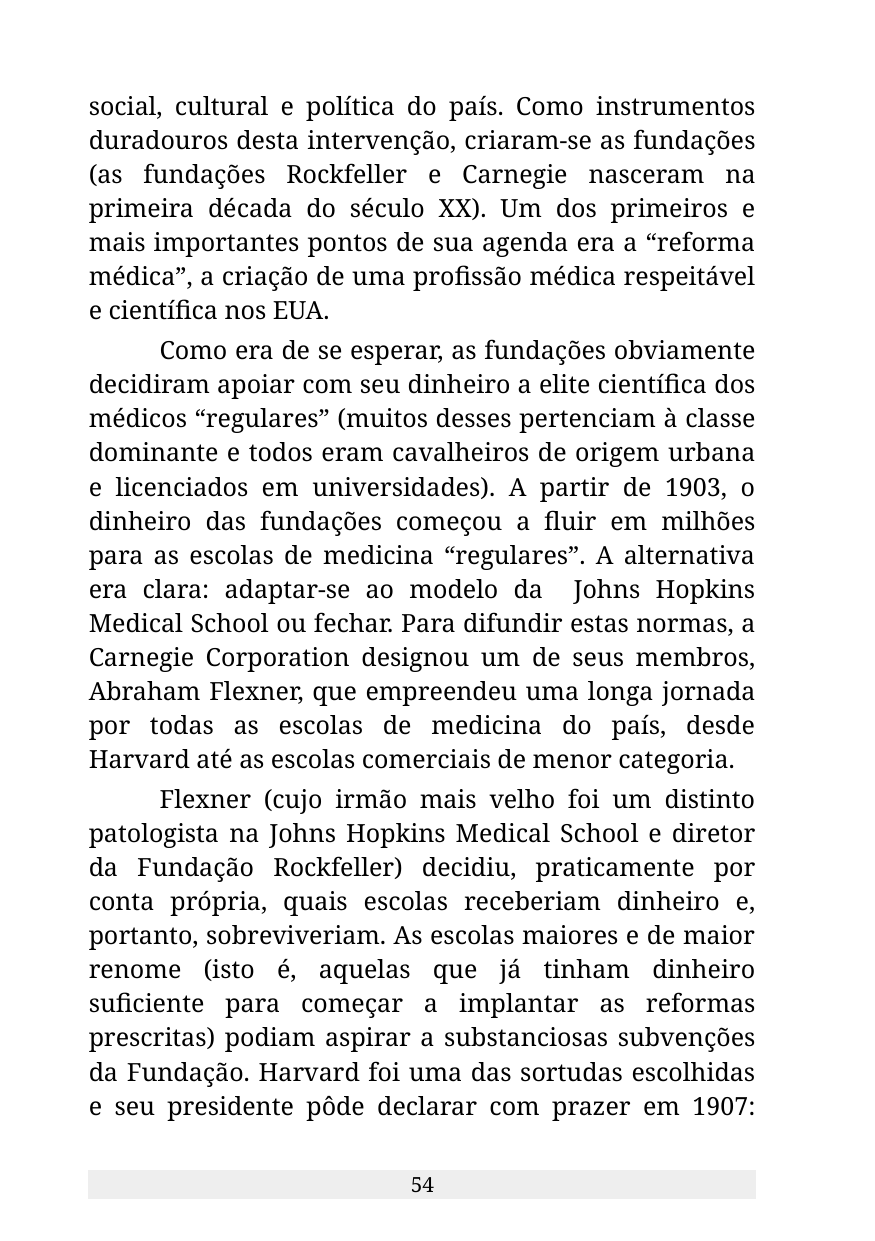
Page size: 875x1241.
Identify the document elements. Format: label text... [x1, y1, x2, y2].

text Como era de se esperar, as fundações obviamente decidiram apoiar com seu dinheiro a elite científica dos médicos “regulares” (muitos desses pertenciam à classe dominante e todos eram cavalheiros de origem urbana e licenciados em universidades). A partir de 1903, o dinheiro das fundações começou a fluir em milhões para as escolas de medicina “regulares”. A alternativa era clara: adaptar-se ao modelo da Johns Hopkins Medical School ou fechar. Para difundir estas normas, a Carnegie Corporation designou um de seus membros, Abraham Flexner, que empreendeu uma longa jornada por todas as escolas de medicina do país, desde Harvard até as escolas comerciais de menor categoria. [88, 333, 756, 776]
text social, cultural e política do país. Como instrumentos duradouros desta intervenção, criaram-se as fundações (as fundações Rockfeller e Carnegie nasceram na primeira década do século XX). Um dos primeiros e mais importantes pontos de sua agenda era a “reforma médica”, a criação de uma profissão médica respeitável e científica nos EUA. [88, 88, 756, 327]
text Flexner (cujo irmão mais velho foi um distinto patologista na Johns Hopkins Medical School e diretor da Fundação Rockfeller) decidiu, praticamente por conta própria, quais escolas receberiam dinheiro e, portanto, sobreviveriam. As escolas maiores e de maior renome (isto é, aquelas que já tinham dinheiro suficiente para começar a implantar as reformas prescritas) podiam aspirar a substanciosas subvenções da Fundação. Harvard foi uma das sortudas escolhidas e seu presidente pôde declarar com prazer em 1907: [88, 782, 756, 1122]
